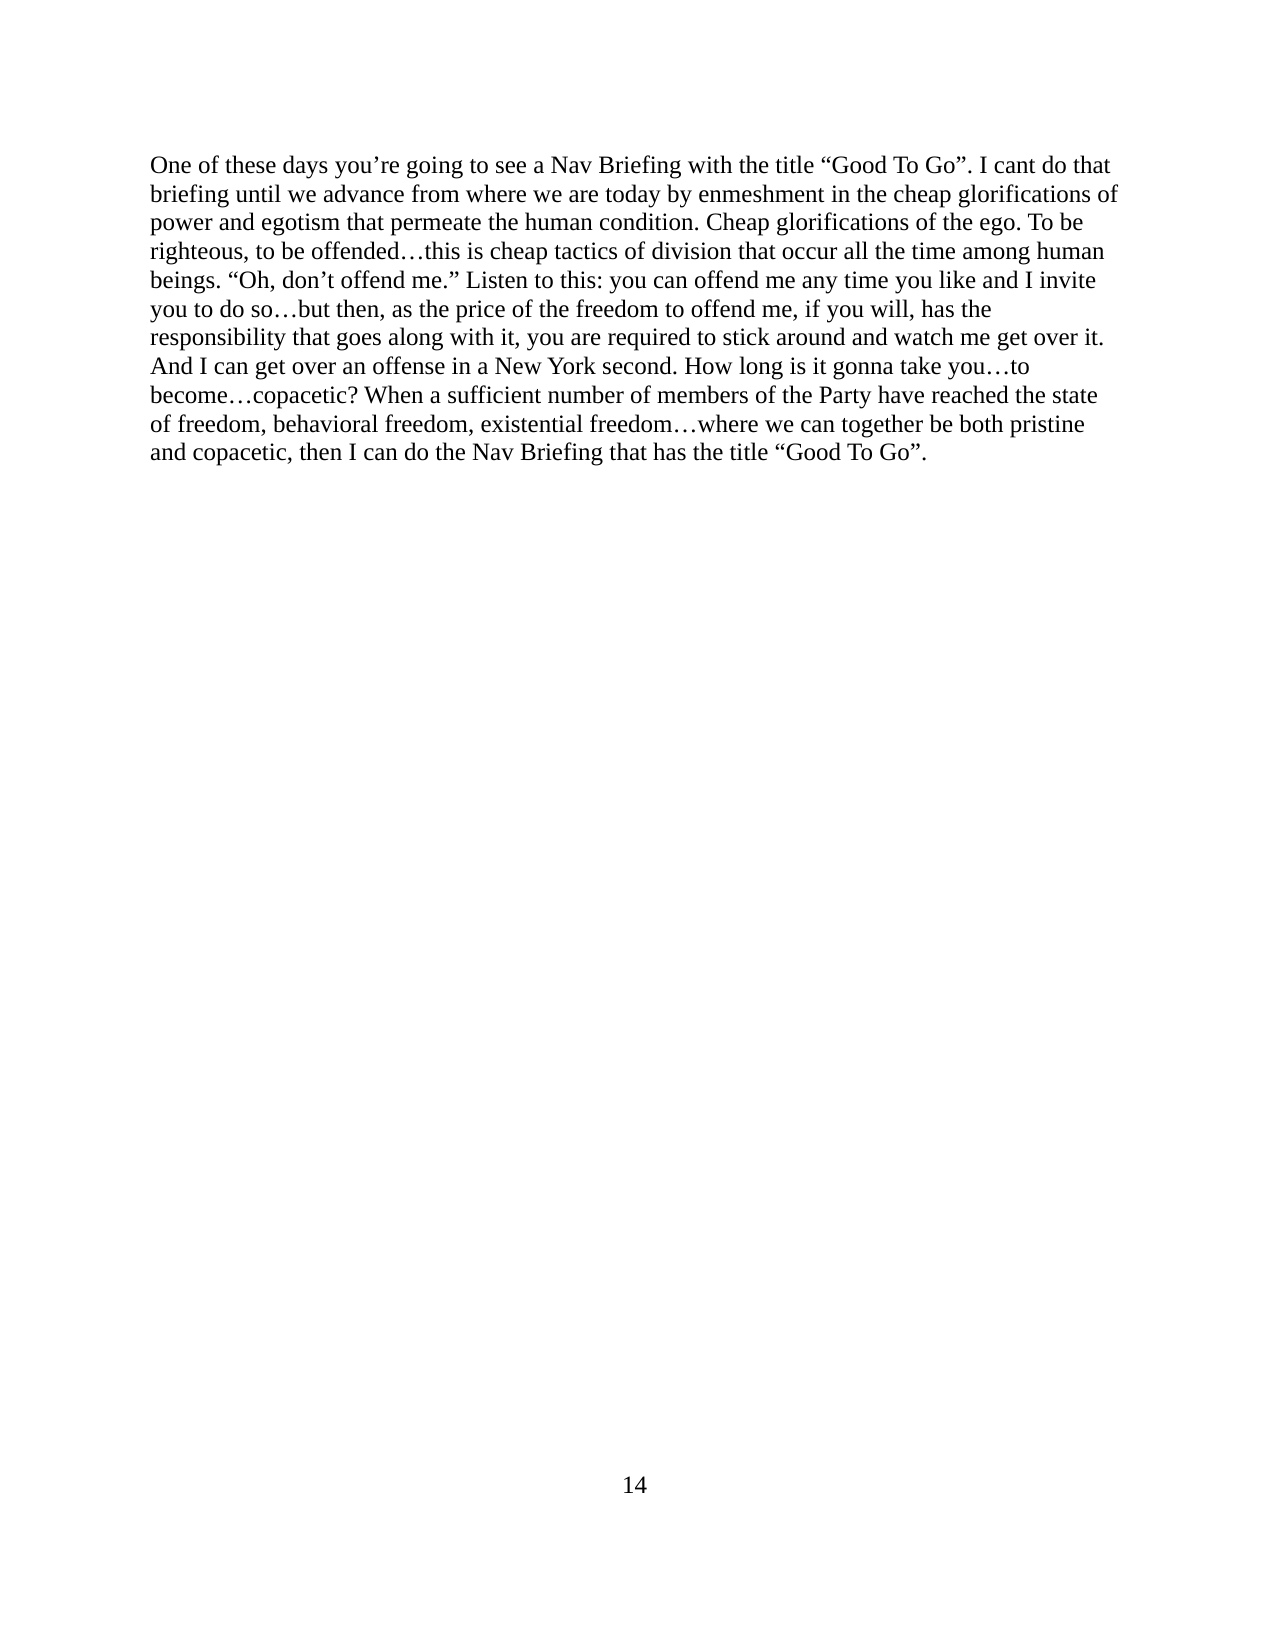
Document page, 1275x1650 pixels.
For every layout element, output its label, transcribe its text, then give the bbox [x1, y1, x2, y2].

text One of these days you’re going to see a Nav Briefing with the title “Good To Go”. I cant do that briefing until we advance from where we are today by enmeshment in the cheap glorifications of power and egotism that permeate the human condition. Cheap glorifications of the ego. To be righteous, to be offended…this is cheap tactics of division that occur all the time among human beings. “Oh, don’t offend me.” Listen to this: you can offend me any time you like and I invite you to do so…but then, as the price of the freedom to offend me, if you will, has the responsibility that goes along with it, you are required to stick around and watch me get over it. And I can get over an offense in a New York second. How long is it gonna take you…to become…copacetic? When a sufficient number of members of the Party have reached the state of freedom, behavioral freedom, existential freedom…where we can together be both pristine and copacetic, then I can do the Nav Briefing that has the title “Good To Go”. [150, 150, 1125, 466]
